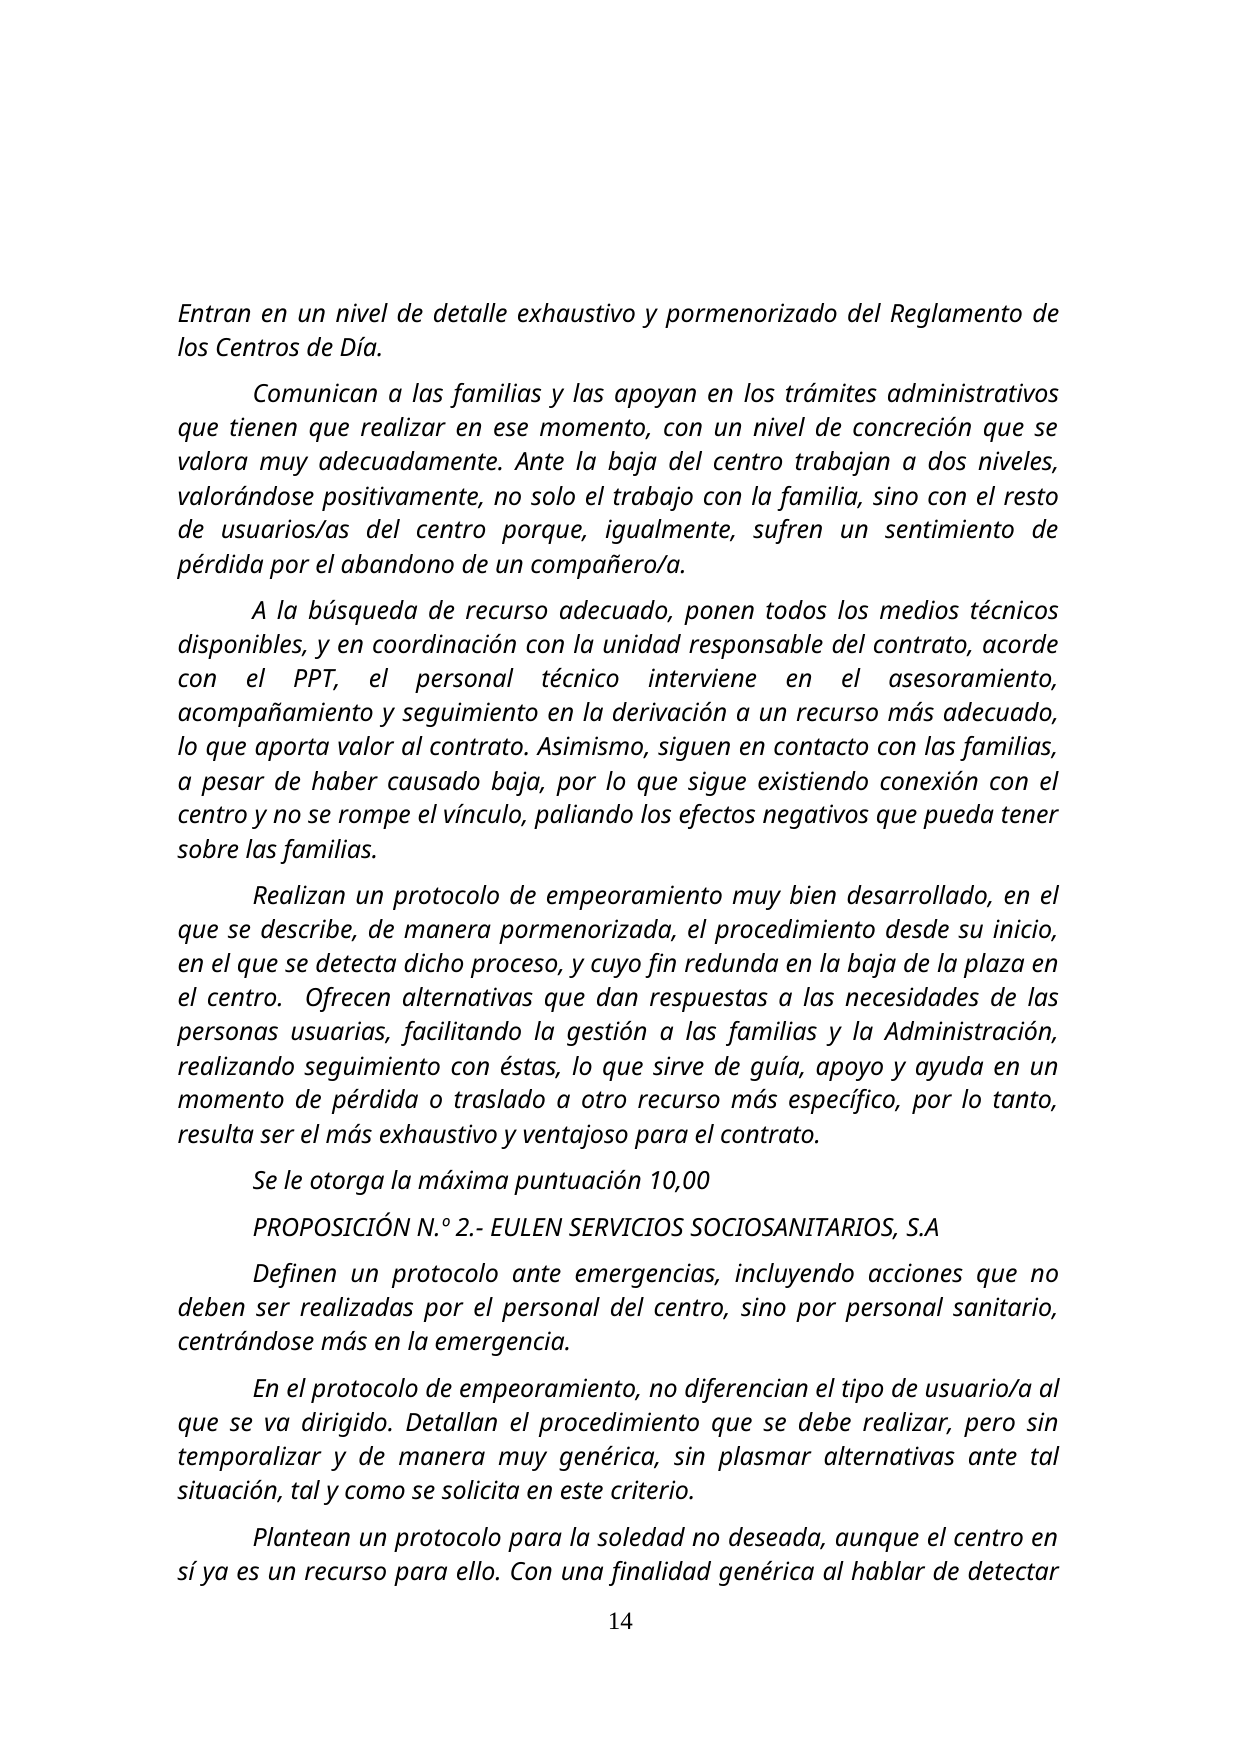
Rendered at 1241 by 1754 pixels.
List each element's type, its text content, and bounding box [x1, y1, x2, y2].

subtitle En el protocolo de empeoramiento, no diferencian el tipo de usuario/a al que se va dirigido. Detallan el procedimiento que se debe realizar, pero sin temporalizar y de manera muy genérica, sin plasmar alternativas ante tal situación, tal y como se solicita en este criterio. [177, 1371, 1063, 1507]
subtitle Se le otorga la máxima puntuación 10,00 [177, 1163, 1063, 1197]
subtitle Definen un protocolo ante emergencias, incluyendo acciones que no deben ser realizadas por el personal del centro, sino por personal sanitario, centrándose más en la emergencia. [177, 1256, 1063, 1358]
subtitle A la búsqueda de recurso adecuado, ponen todos los medios técnicos disponibles, y en coordinación con la unidad responsable del contrato, acorde con el PPT, el personal técnico interviene en el asesoramiento, acompañamiento y seguimiento en la derivación a un recurso más adecuado, lo que aporta valor al contrato. Asimismo, siguen en contacto con las familias, a pesar de haber causado baja, por lo que sigue existiendo conexión con el centro y no se rompe el vínculo, paliando los efectos negativos que pueda tener sobre las familias. [177, 593, 1063, 865]
subtitle Realizan un protocolo de empeoramiento muy bien desarrollado, en el que se describe, de manera pormenorizada, el procedimiento desde su inicio, en el que se detecta dicho proceso, y cuyo fin redunda en la baja de la plaza en el centro. Ofrecen alternativas que dan respuestas a las necesidades de las personas usuarias, facilitando la gestión a las familias y la Administración, realizando seguimiento con éstas, lo que sirve de guía, apoyo y ayuda en un momento de pérdida o traslado a otro recurso más específico, por lo tanto, resulta ser el más exhaustivo y ventajoso para el contrato. [177, 878, 1063, 1150]
subtitle Plantean un protocolo para la soledad no deseada, aunque el centro en sí ya es un recurso para ello. Con una finalidad genérica al hablar de detectar [177, 1519, 1063, 1587]
subtitle PROPOSICIÓN N.º 2.- EULEN SERVICIOS SOCIOSANITARIOS, S.A [177, 1209, 1063, 1243]
subtitle Entran en un nivel de detalle exhaustivo y pormenorizado del Reglamento de los Centros de Día. [177, 295, 1063, 363]
subtitle Comunican a las familias y las apoyan en los trámites administrativos que tienen que realizar en ese momento, con un nivel de concreción que se valora muy adecuadamente. Ante la baja del centro trabajan a dos niveles, valorándose positivamente, no solo el trabajo con la familia, sino con el resto de usuarios/as del centro porque, igualmente, sufren un sentimiento de pérdida por el abandono de un compañero/a. [177, 376, 1063, 580]
